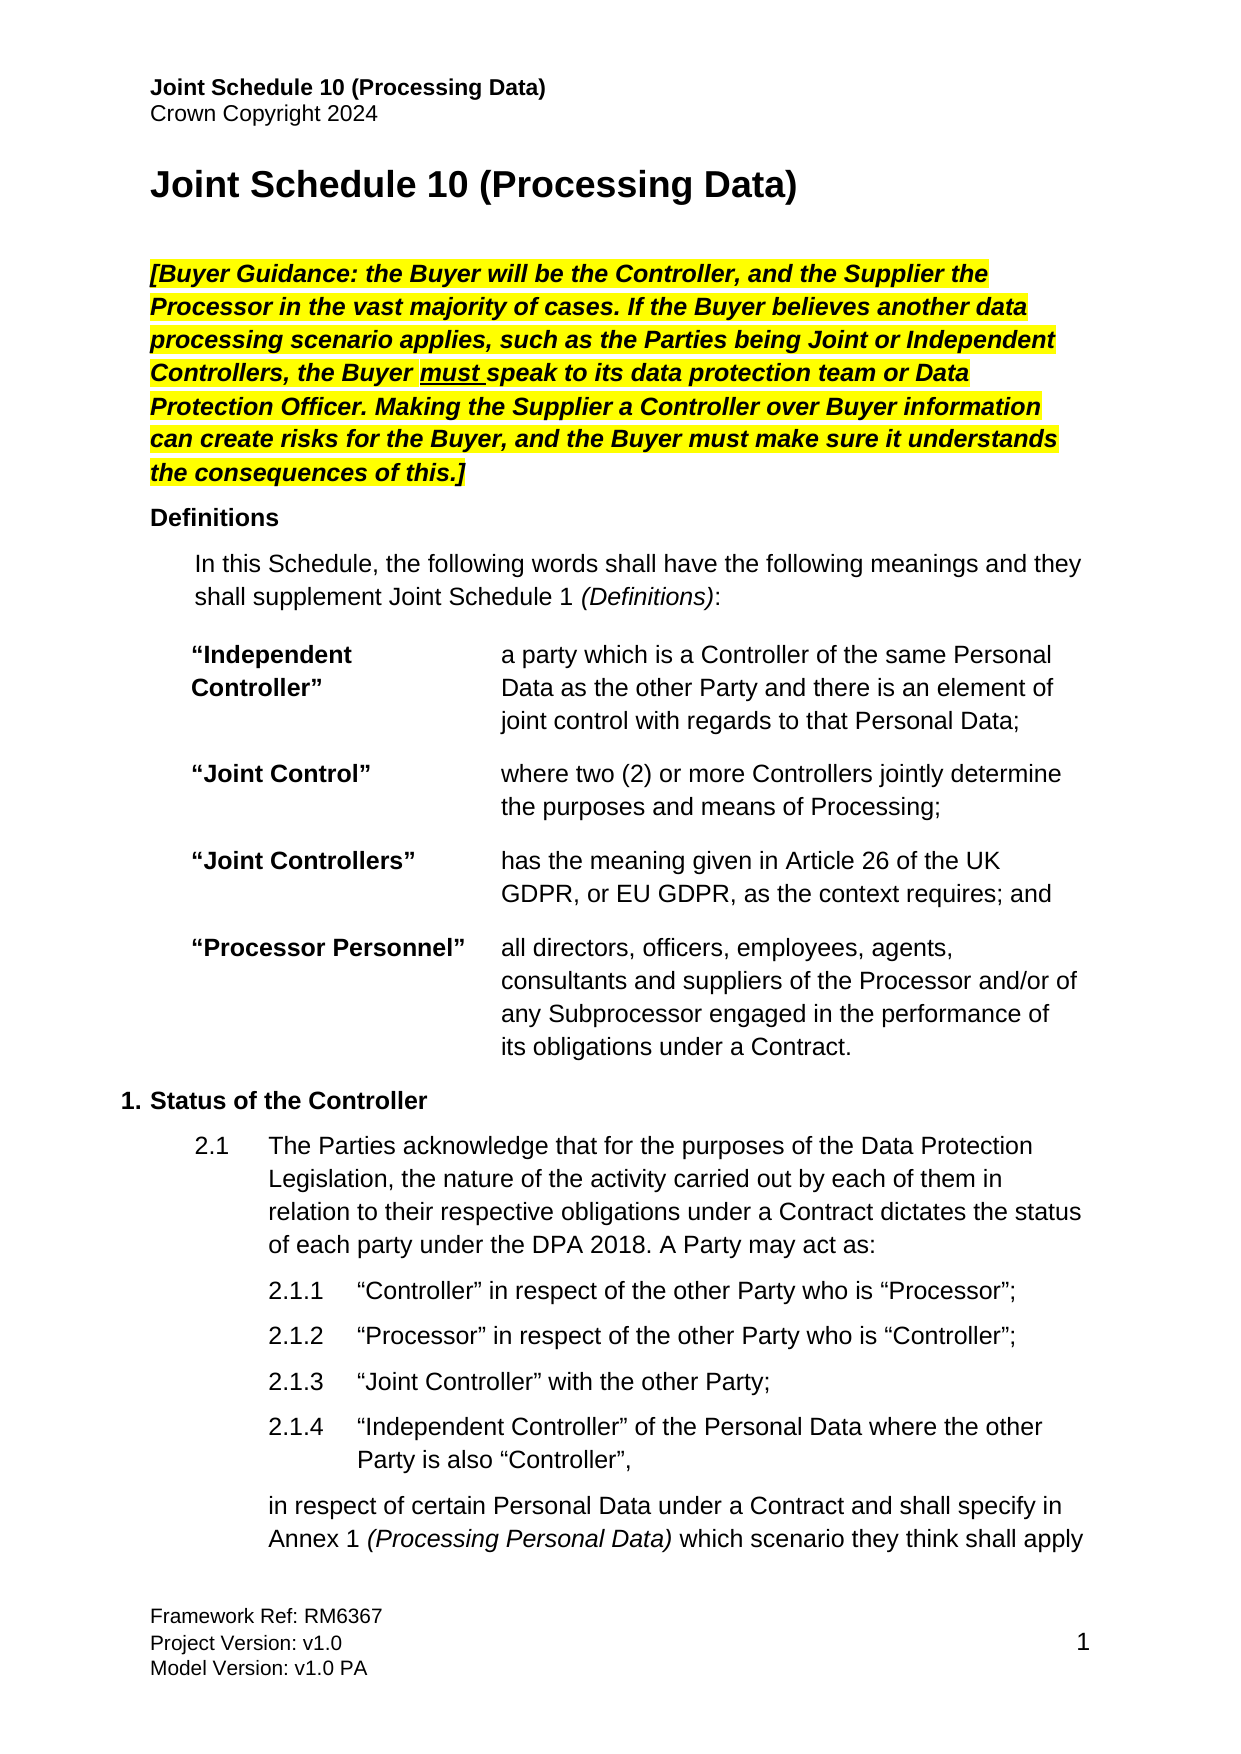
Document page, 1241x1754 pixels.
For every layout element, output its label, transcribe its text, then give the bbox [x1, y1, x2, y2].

text 2.1 The Parties acknowledge that for the purposes of the Data Protection Legislation, the nature of the activity carried out by each of them in relation to their respective obligations under a Contract dictates the status of each party under the DPA 2018. A Party may act as: [194, 1131, 1090, 1259]
table_cell where two (2) or more Controllers jointly determine the purposes and means of Processing; [490, 747, 1089, 834]
table_cell “Joint Control” [180, 747, 489, 834]
text [Buyer Guidance: the Buyer will be the Controller, and the Supplier the Processor in the vast majority of cases. If the Buyer believes another data processing scenario applies, such as the Parties being Joint or Independent Controllers, the Buyer must speak to its data protection team or Data Protection Officer. Making the Supplier a Controller over Buyer information can create risks for the Buyer, and the Buyer must make sure it understands the consequences of this.] [150, 259, 1090, 486]
text Definitions [150, 503, 1090, 532]
table_cell all directors, officers, employees, agents, consultants and suppliers of the Processor and/or of any Subprocessor engaged in the performance of its obligations under a Contract. [490, 920, 1089, 1073]
title Joint Schedule 10 (Processing Data) [150, 162, 1090, 206]
text in respect of certain Personal Data under a Contract and shall specify in Annex 1 (Processing Personal Data) which scenario they think shall apply [268, 1491, 1090, 1553]
table_header a party which is a Controller of the same Personal Data as the other Party and there is an element of joint control with regards to that Personal Data; [490, 627, 1089, 747]
text In this Schedule, the following words shall have the following meanings and they shall supplement Joint Schedule 1 (Definitions): [194, 548, 1090, 610]
list Status of the Controller [121, 1086, 1090, 1114]
table_cell “Processor Personnel” [180, 920, 489, 1073]
list “Processor” in respect of the other Party who is “Controller”; [268, 1321, 1090, 1350]
list “Controller” in respect of the other Party who is “Processor”; [268, 1276, 1090, 1304]
table_header “Independent Controller” [180, 627, 489, 747]
list “Independent Controller” of the Personal Data where the other Party is also “Controller”, [268, 1412, 1090, 1474]
table_cell “Joint Controllers” [180, 834, 489, 920]
table_cell has the meaning given in Article 26 of the UK GDPR, or EU GDPR, as the context requires; and [490, 834, 1089, 920]
list “Joint Controller” with the other Party; [268, 1367, 1090, 1396]
